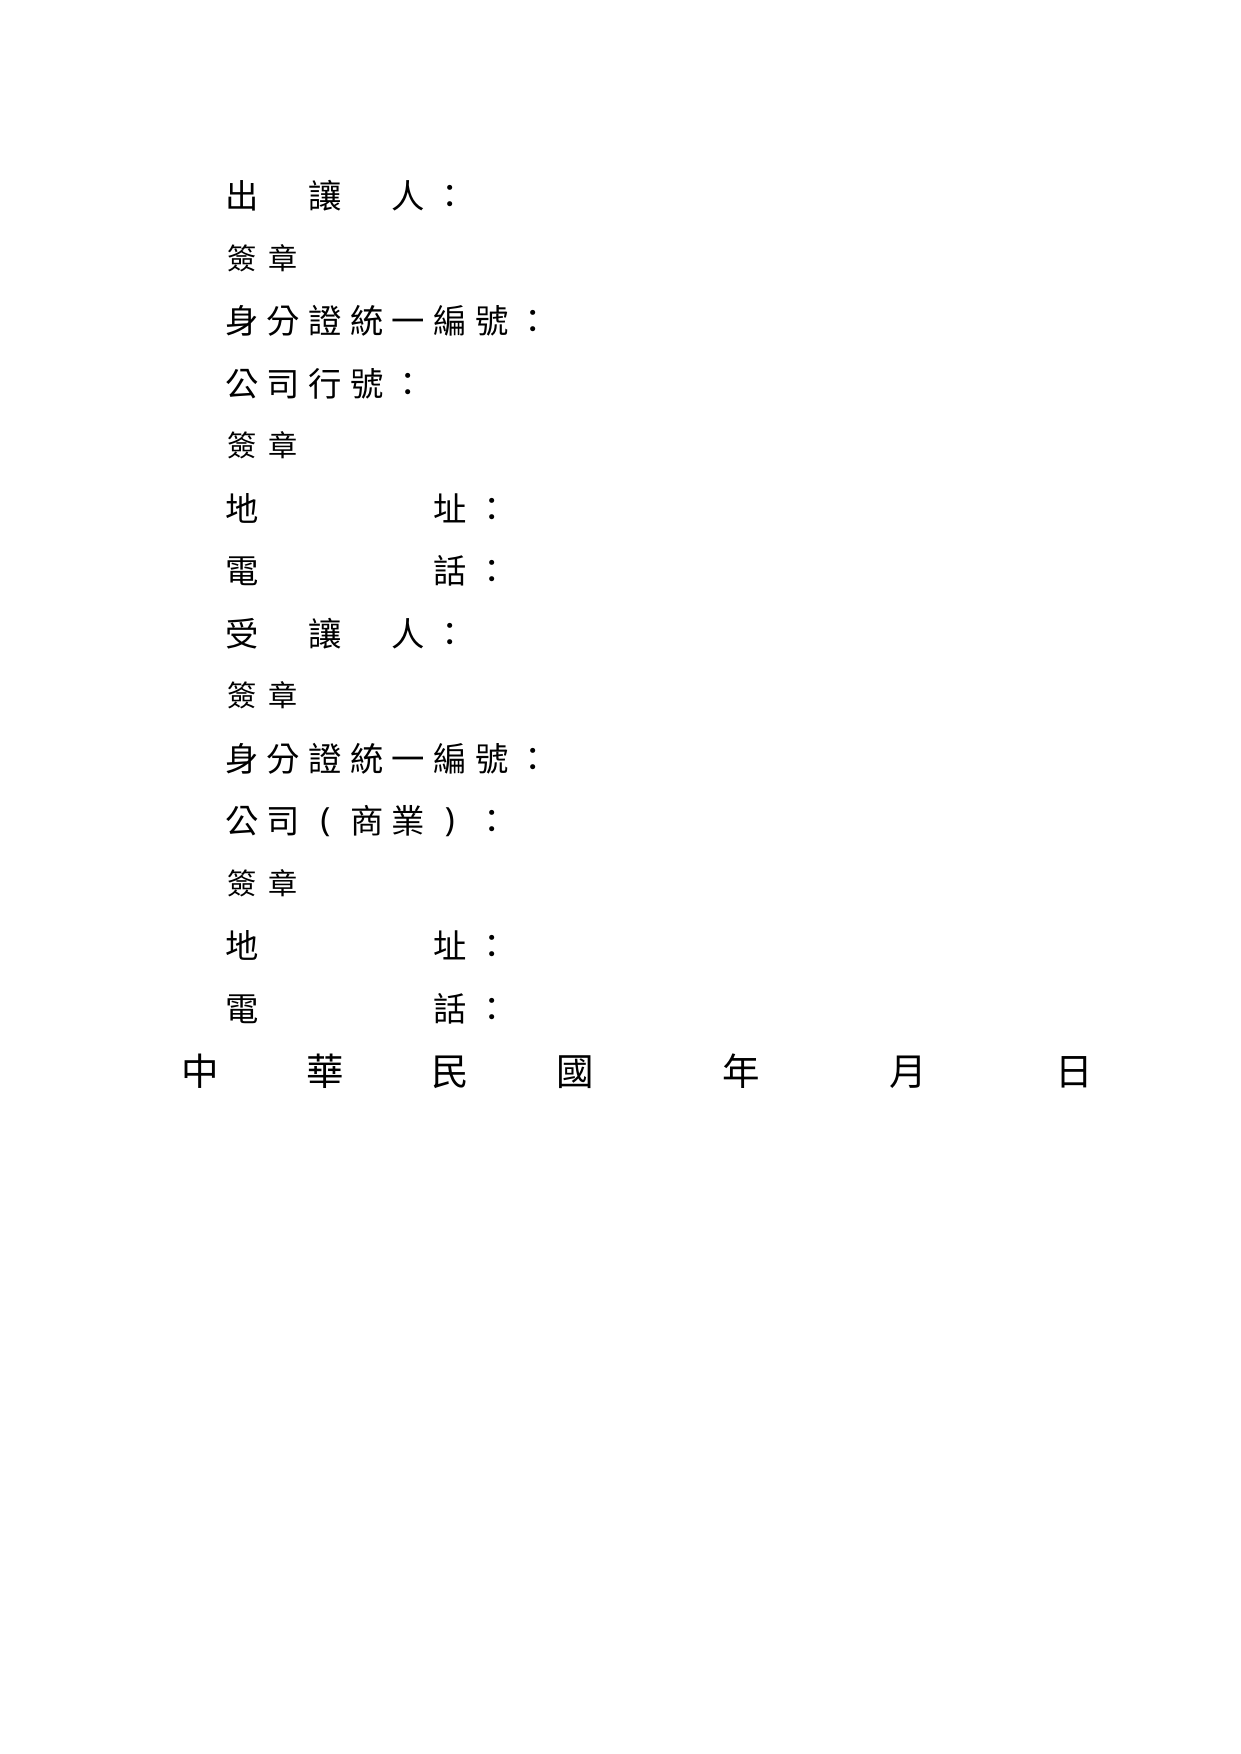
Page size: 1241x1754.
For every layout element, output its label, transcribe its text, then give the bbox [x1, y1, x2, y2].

text 出 讓 人： 簽章 [187, 152, 1137, 277]
text 公司(商業)： 簽章 [187, 777, 1137, 902]
text 地 址： [187, 465, 1137, 527]
text 身分證統一編號： [187, 715, 1137, 777]
text 電 話： [187, 965, 1137, 1027]
text 地 址： [187, 902, 1137, 965]
text 公司行號： 簽章 [187, 340, 1137, 465]
text 電 話： 受 讓 人： 簽章 [187, 527, 1137, 715]
text 身分證統一編號： [187, 277, 1137, 340]
text 中 華 民 國 年 月 日 [137, 1027, 1137, 1090]
